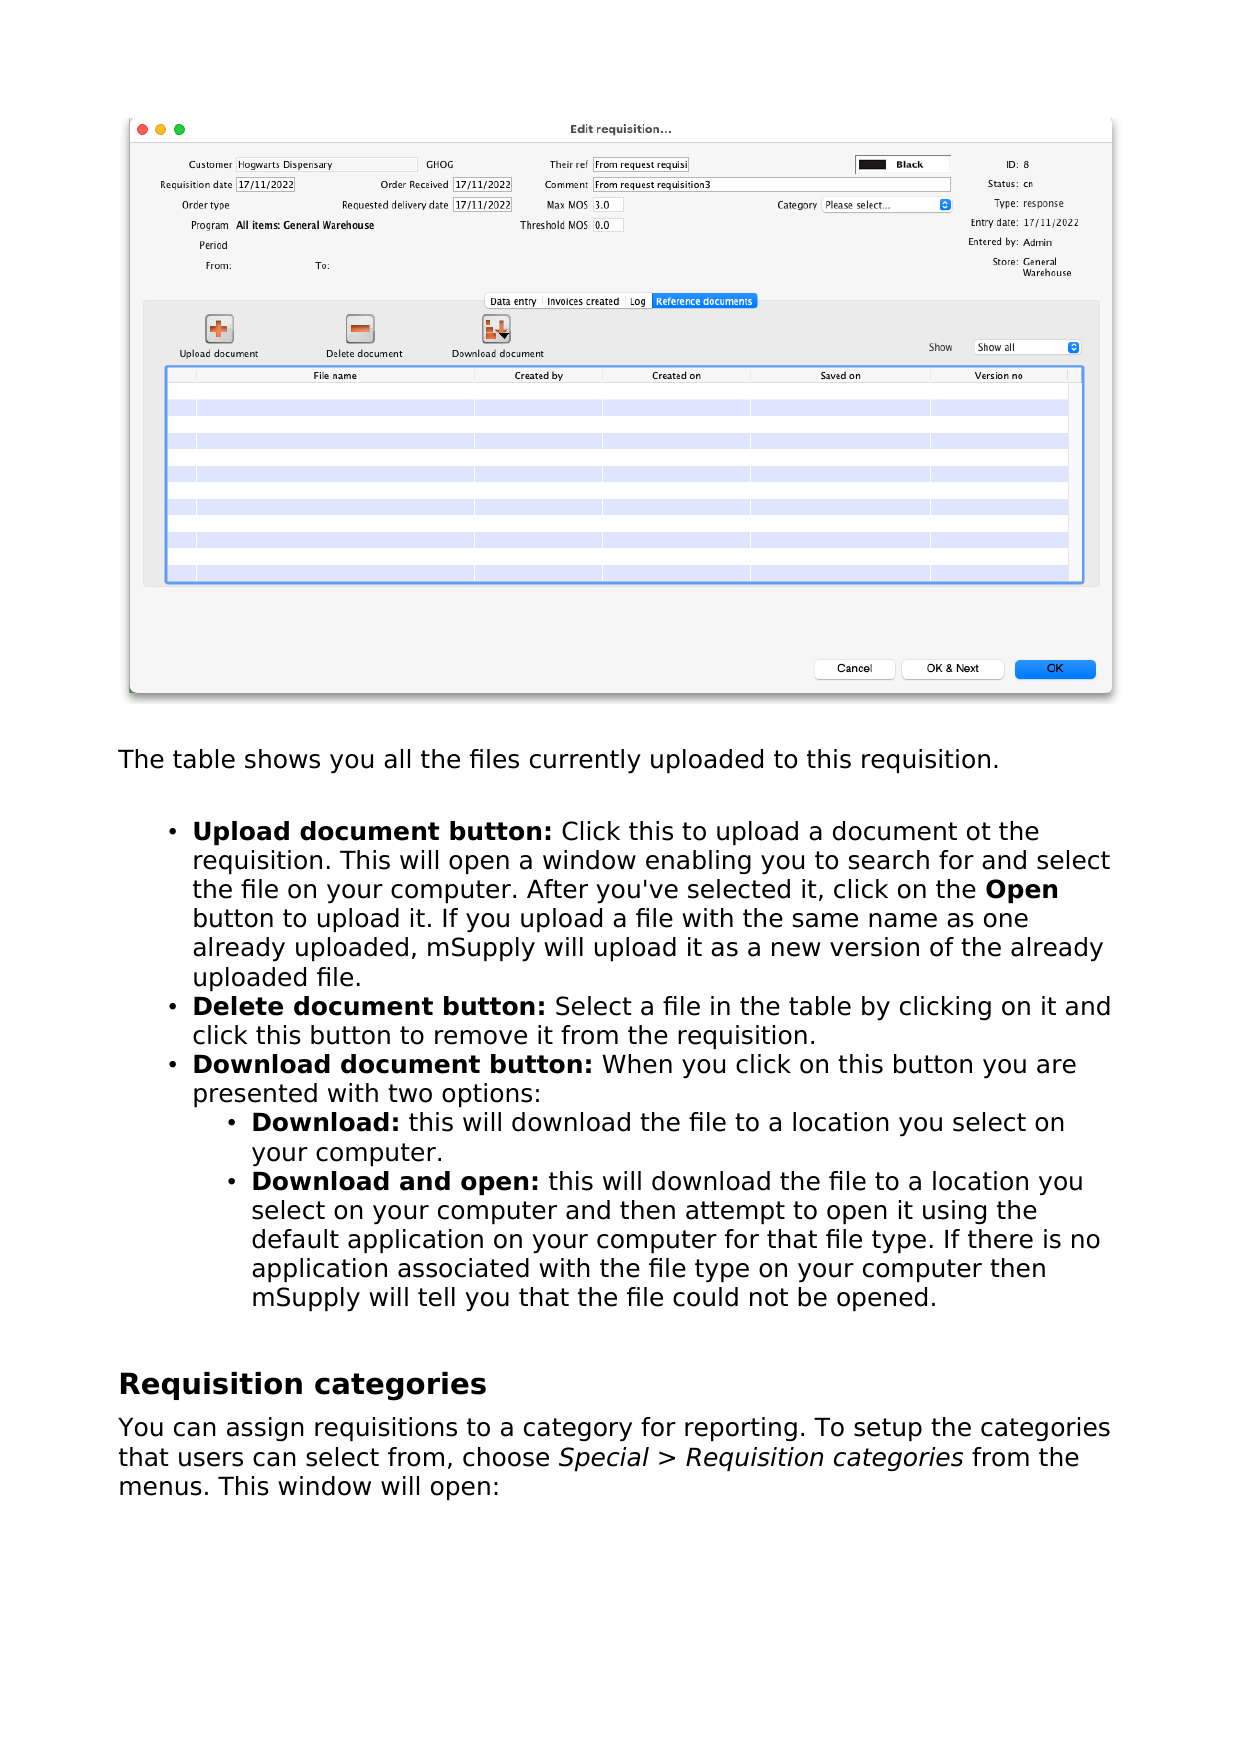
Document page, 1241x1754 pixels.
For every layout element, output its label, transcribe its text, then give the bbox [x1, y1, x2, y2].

picture [118, 118, 1123, 704]
list Download and open: this will download the file to a location you select on your computer and then attempt to open it using the default application on your computer for that file type. If there is no application associated with the file type on your computer then mSupply will tell you that the file could not be opened. [236, 1167, 1122, 1313]
list Delete document button: Select a file in the table by clicking on it and click this button to remove it from the requisition. [177, 992, 1122, 1050]
list Upload document button: Click this to upload a document ot the requisition. This will open a window enabling you to search for and select the file on your computer. After you've selected it, click on the Open button to upload it. If you upload a file with the same name as one already uploaded, mSupply will upload it as a new version of the already uploaded file. [177, 817, 1122, 992]
list Download: this will download the file to a location you select on your computer. [236, 1108, 1122, 1167]
text The table shows you all the files currently uploaded to this requisition. [118, 746, 1122, 775]
text You can assign requisitions to a category for reporting. To setup the categories that users can select from, choose Special > Requisition categories from the menus. This window will open: [118, 1414, 1122, 1501]
subtitle Requisition categories [118, 1367, 1122, 1401]
list Download document button: When you click on this button you are presented with two options: [177, 1050, 1122, 1108]
